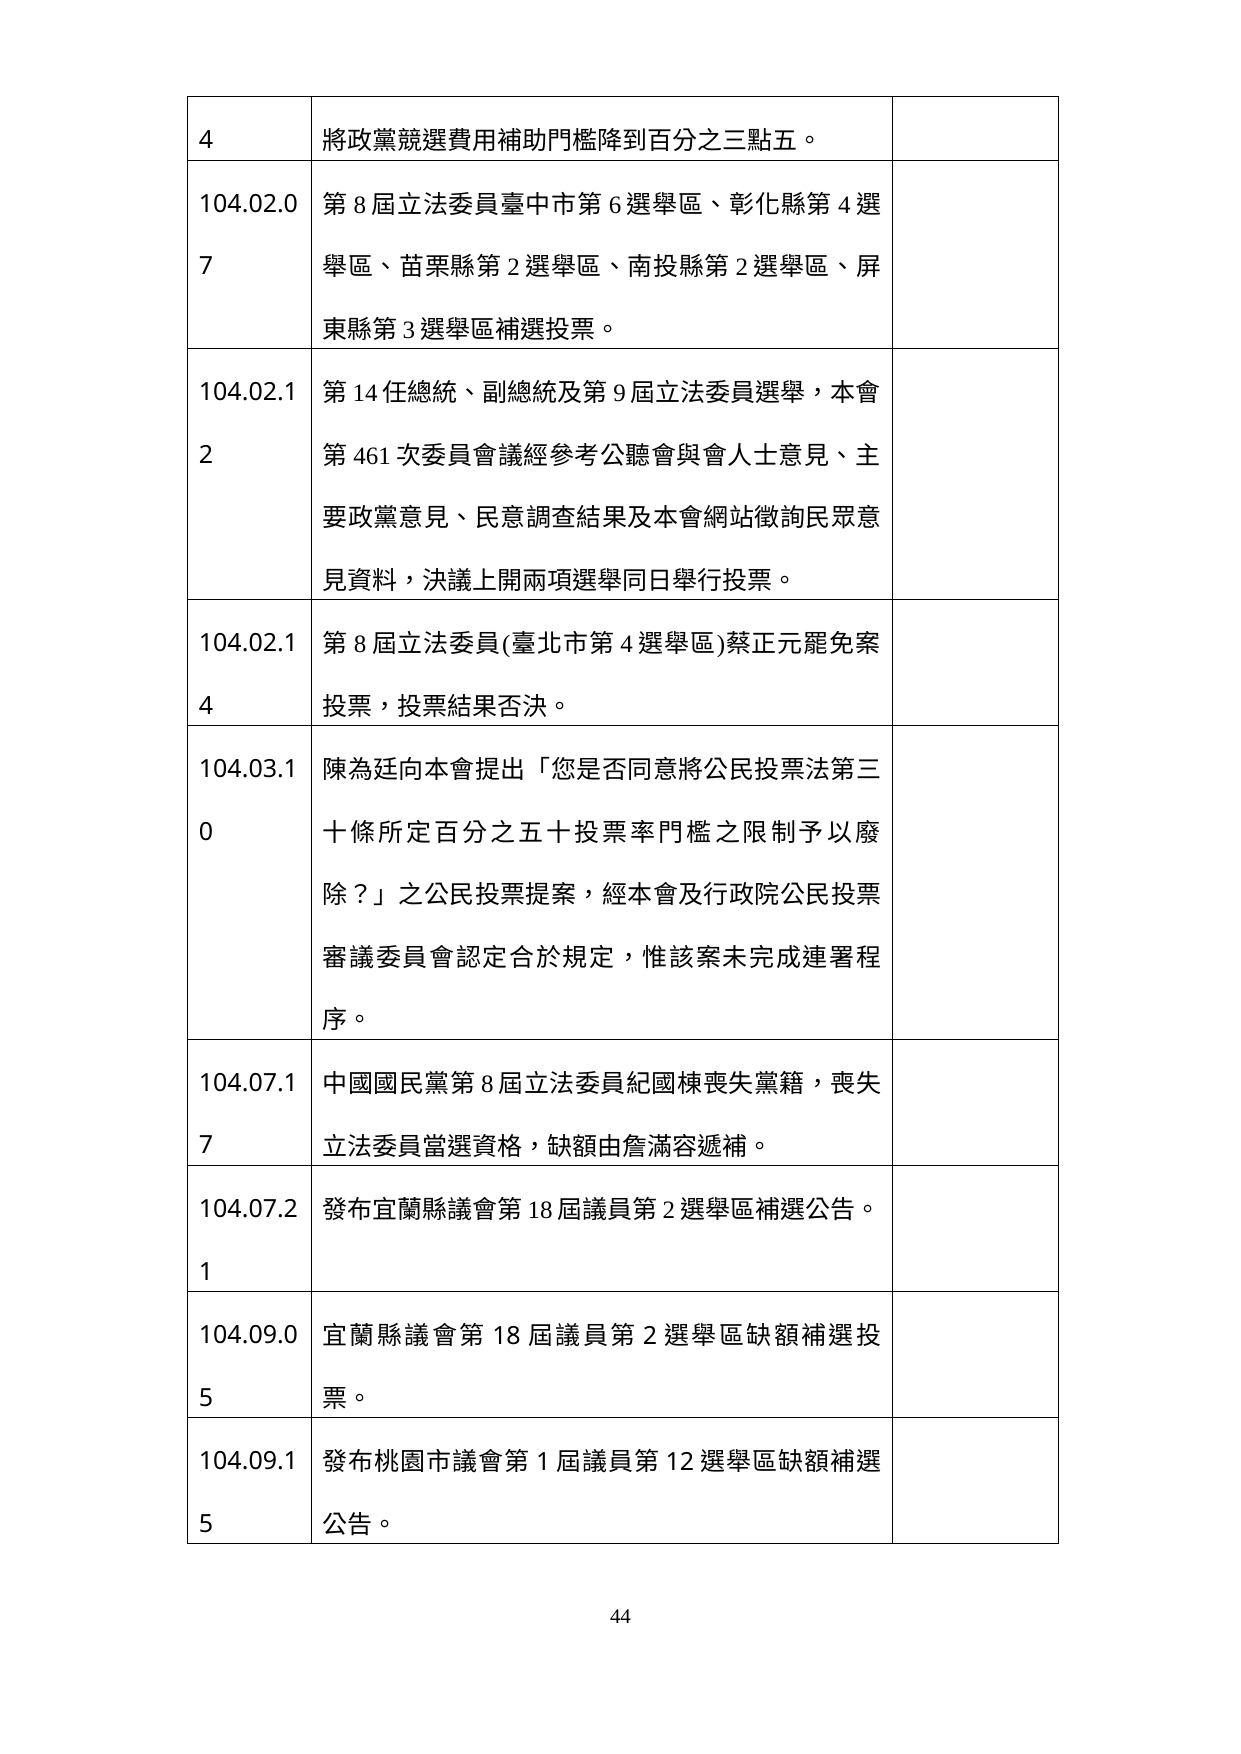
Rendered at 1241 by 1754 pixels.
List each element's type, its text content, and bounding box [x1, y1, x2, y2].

table_cell 104.02.12 [188, 349, 311, 599]
table_cell 104.02.07 [188, 161, 311, 348]
table_cell [893, 600, 1058, 725]
table_cell 第8屆立法委員(臺北市第4選舉區)蔡正元罷免案投票，投票結果否決。 [312, 600, 892, 725]
table_cell 中國國民黨第8屆立法委員紀國棟喪失黨籍，喪失立法委員當選資格，缺額由詹滿容遞補。 [312, 1040, 892, 1165]
table_cell [893, 726, 1058, 1039]
table_cell 4 [188, 97, 311, 160]
table_cell 將政黨競選費用補助門檻降到百分之三點五。 [312, 97, 892, 160]
table_cell [893, 1166, 1058, 1291]
table_cell 104.07.17 [188, 1040, 311, 1165]
table_cell 第14任總統、副總統及第9屆立法委員選舉，本會第461次委員會議經參考公聽會與會人士意見、主要政黨意見、民意調查結果及本會網站徵詢民眾意見資料，決議上開兩項選舉同日舉行投票。 [312, 349, 892, 599]
table_cell [893, 1040, 1058, 1165]
table_cell [893, 161, 1058, 348]
table_cell 104.03.10 [188, 726, 311, 1039]
table_cell [893, 1292, 1058, 1417]
table_cell 陳為廷向本會提出「您是否同意將公民投票法第三十條所定百分之五十投票率門檻之限制予以廢除？」之公民投票提案，經本會及行政院公民投票審議委員會認定合於規定，惟該案未完成連署程序。 [312, 726, 892, 1039]
table_cell 發布桃園市議會第1屆議員第12選舉區缺額補選公告。 [312, 1418, 892, 1543]
table_cell [893, 97, 1058, 160]
table_cell 104.07.21 [188, 1166, 311, 1291]
table_cell 104.09.15 [188, 1418, 311, 1543]
table_cell [893, 349, 1058, 599]
table_cell [893, 1418, 1058, 1543]
table_cell 宜蘭縣議會第18屆議員第2選舉區缺額補選投票。 [312, 1292, 892, 1417]
table_cell 104.09.05 [188, 1292, 311, 1417]
table_cell 104.02.14 [188, 600, 311, 725]
table_cell 發布宜蘭縣議會第18屆議員第2選舉區補選公告。 [312, 1166, 892, 1291]
table_cell 第8屆立法委員臺中市第6選舉區、彰化縣第4選舉區、苗栗縣第2選舉區、南投縣第2選舉區、屏東縣第3選舉區補選投票。 [312, 161, 892, 348]
